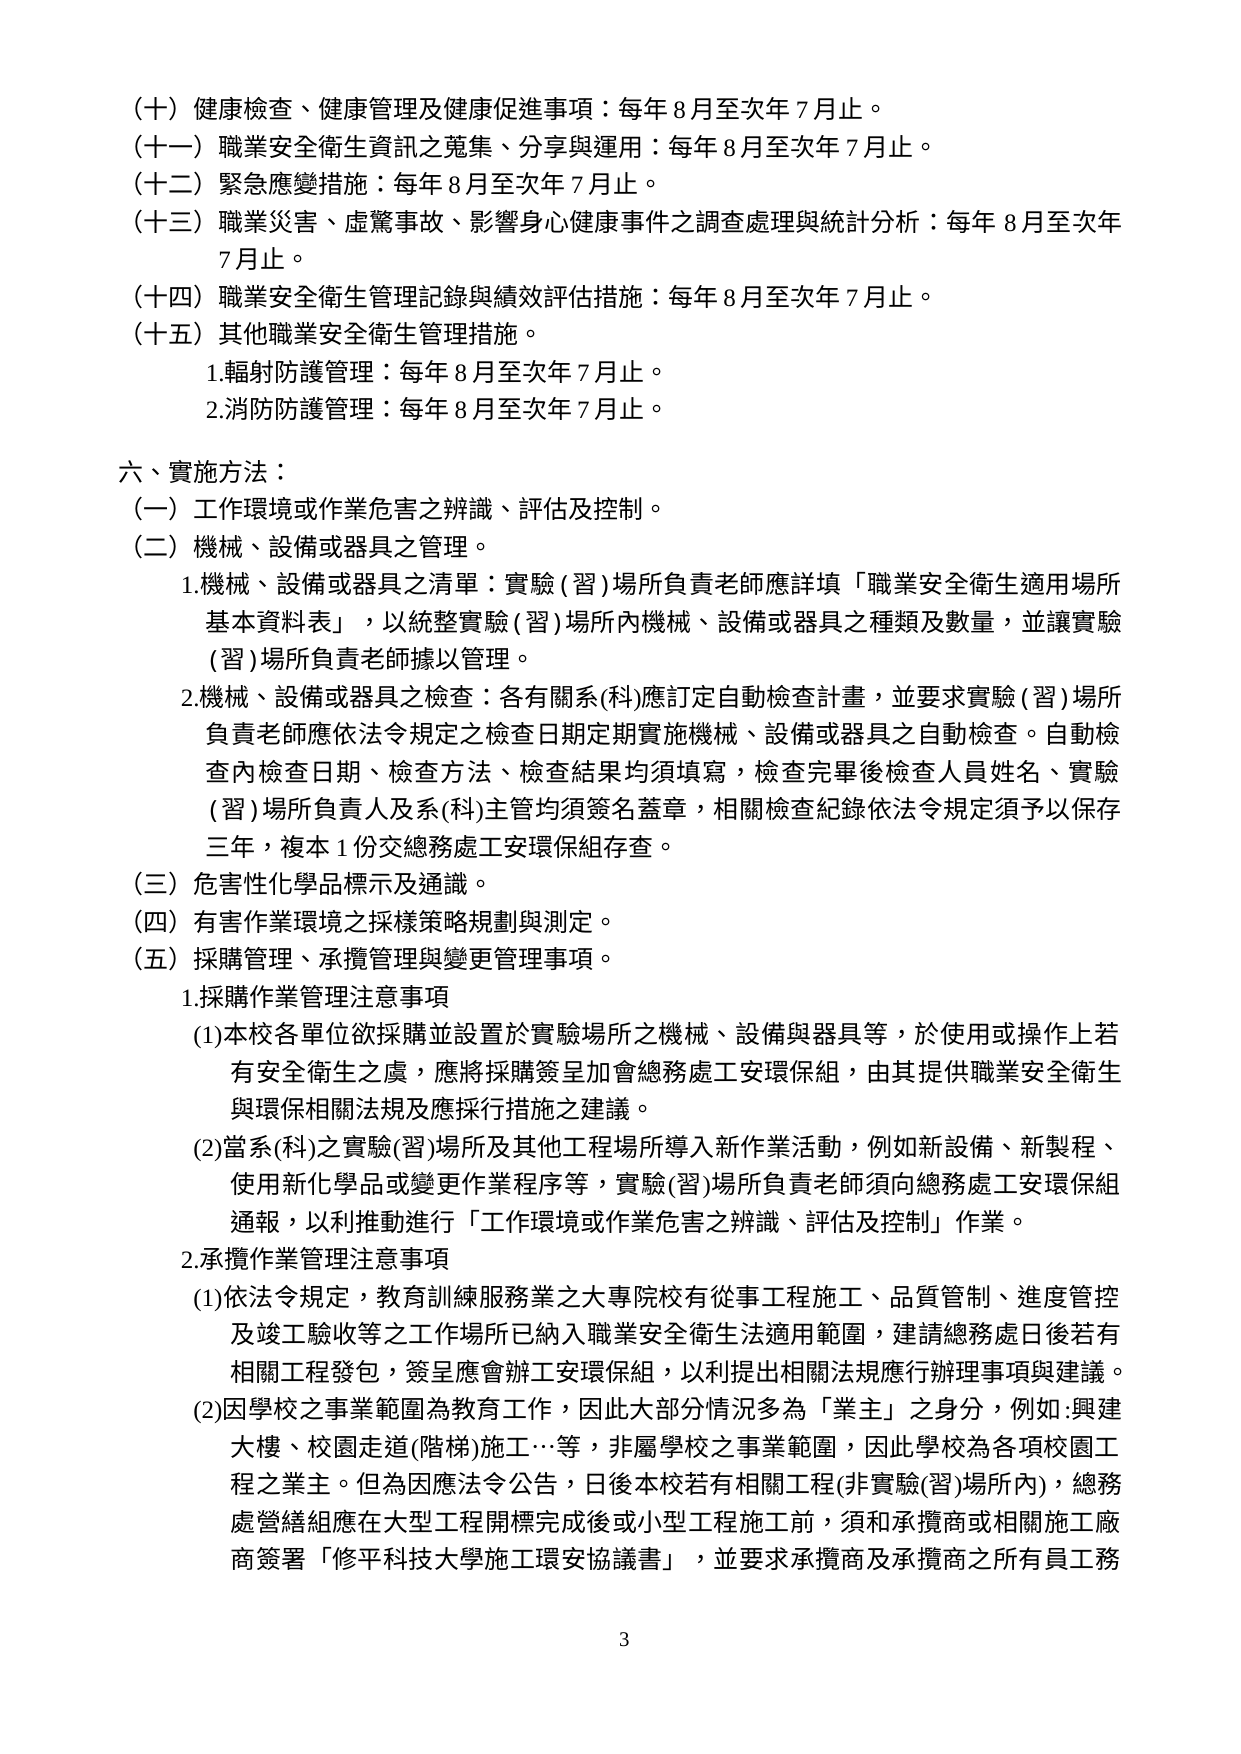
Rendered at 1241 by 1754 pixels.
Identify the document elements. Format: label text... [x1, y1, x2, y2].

text （十五）其他職業安全衛生管理措施。 [118, 314, 1122, 351]
text 1.機械、設備或器具之清單：實驗(習)場所負責老師應詳填「職業安全衛生適用場所基本資料表」，以統整實驗(習)場所內機械、設備或器具之種類及數量，並讓實驗(習)場所負責老師據以管理。 [181, 564, 1122, 676]
text （十三）職業災害、虛驚事故、影響身心健康事件之調查處理與統計分析：每年8月至次年7月止。 [118, 201, 1122, 276]
text （四）有害作業環境之採樣策略規劃與測定。 [118, 901, 1122, 939]
text (2)因學校之事業範圍為教育工作，因此大部分情況多為「業主」之身分，例如:興建大樓、校園走道(階梯)施工…等，非屬學校之事業範圍，因此學校為各項校園工程之業主。但為因應法令公告，日後本校若有相關工程(非實驗(習)場所內)，總務處營繕組應在大型工程開標完成後或小型工程施工前，須和承攬商或相關施工廠商簽署「修平科技大學施工環安協議書」，並要求承攬商及承攬商之所有員工務 [193, 1389, 1122, 1576]
text （一）工作環境或作業危害之辨識、評估及控制。 [118, 489, 1122, 526]
text 1.採購作業管理注意事項 [181, 976, 1122, 1014]
text 2.機械、設備或器具之檢查：各有關系(科)應訂定自動檢查計畫，並要求實驗(習)場所負責老師應依法令規定之檢查日期定期實施機械、設備或器具之自動檢查。自動檢查內檢查日期、檢查方法、檢查結果均須填寫，檢查完畢後檢查人員姓名、實驗(習)場所負責人及系(科)主管均須簽名蓋章，相關檢查紀錄依法令規定須予以保存三年，複本1份交總務處工安環保組存查。 [181, 676, 1122, 864]
text 2.消防防護管理：每年8月至次年7月止。 [206, 389, 1122, 426]
text 六、實施方法： [118, 451, 1122, 489]
text 2.承攬作業管理注意事項 [181, 1239, 1122, 1276]
text （十二）緊急應變措施：每年8月至次年7月止。 [118, 164, 1122, 201]
text （十）健康檢查、健康管理及健康促進事項：每年8月至次年7月止。 [118, 89, 1122, 126]
text （二）機械、設備或器具之管理。 [118, 526, 1122, 564]
text (2)當系(科)之實驗(習)場所及其他工程場所導入新作業活動，例如新設備、新製程、使用新化學品或變更作業程序等，實驗(習)場所負責老師須向總務處工安環保組通報，以利推動進行「工作環境或作業危害之辨識、評估及控制」作業。 [193, 1126, 1122, 1239]
text （五）採購管理、承攬管理與變更管理事項。 [118, 939, 1122, 976]
text （十四）職業安全衛生管理記錄與績效評估措施：每年8月至次年7月止。 [118, 276, 1122, 314]
text 1.輻射防護管理：每年8月至次年7月止。 [206, 351, 1122, 389]
text （十一）職業安全衛生資訊之蒐集、分享與運用：每年8月至次年7月止。 [118, 126, 1122, 164]
text （三）危害性化學品標示及通識。 [118, 864, 1122, 901]
text (1)本校各單位欲採購並設置於實驗場所之機械、設備與器具等，於使用或操作上若有安全衛生之虞，應將採購簽呈加會總務處工安環保組，由其提供職業安全衛生與環保相關法規及應採行措施之建議。 [193, 1014, 1122, 1126]
text (1)依法令規定，教育訓練服務業之大專院校有從事工程施工、品質管制、進度管控及竣工驗收等之工作場所已納入職業安全衛生法適用範圍，建請總務處日後若有相關工程發包，簽呈應會辦工安環保組，以利提出相關法規應行辦理事項與建議。 [193, 1276, 1122, 1389]
